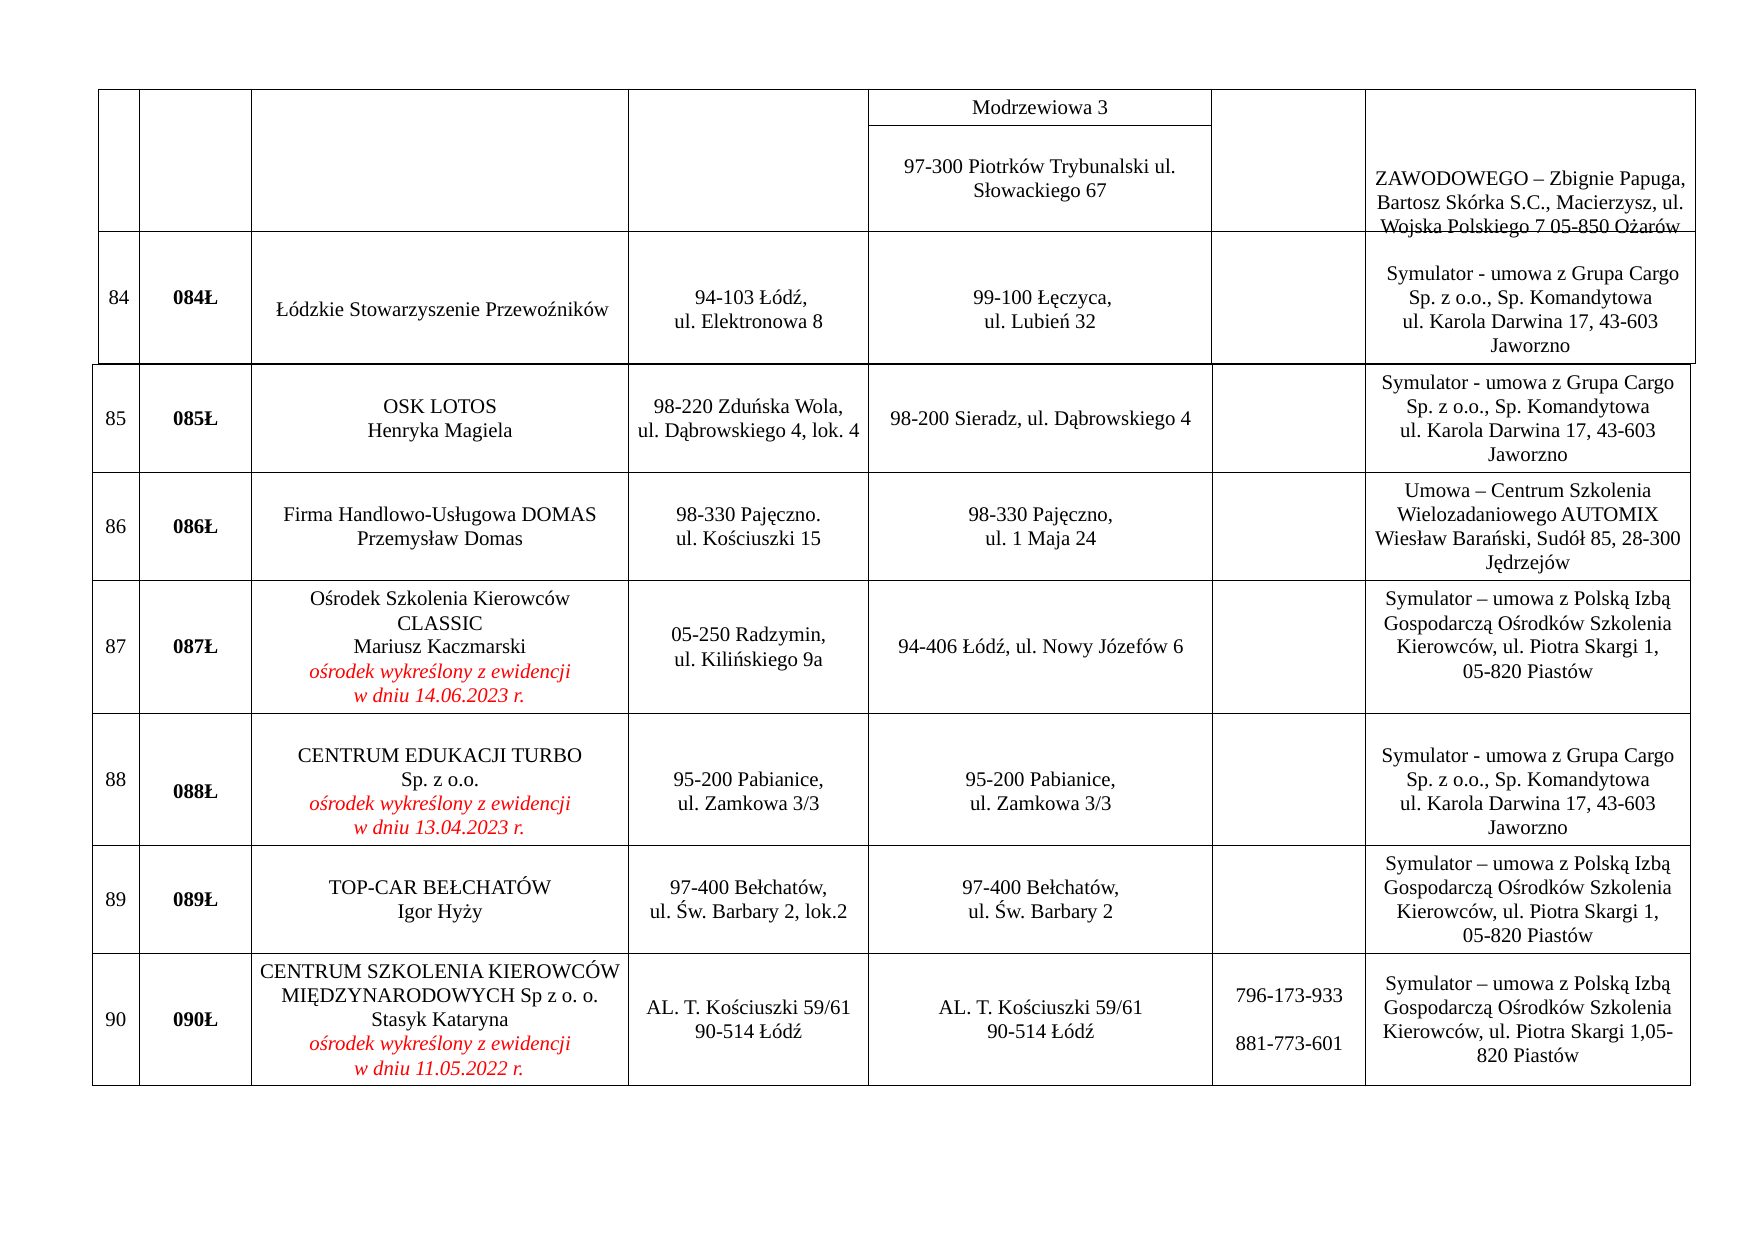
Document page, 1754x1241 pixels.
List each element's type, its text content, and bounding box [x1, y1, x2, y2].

table_cell CENTRUM SZKOLENIA KIEROWCÓW MIĘDZYNARODOWYCH Sp z o. o. Stasyk Kataryna ośrodek wykreślony z ewidencji w dniu 11.05.2022 r. [252, 954, 628, 1085]
table_cell Łódzkie Stowarzyszenie Przewoźników [252, 232, 628, 363]
table_cell Symulator - umowa z Grupa Cargo Sp. z o.o., Sp. Komandytowa ul. Karola Darwina 17, 43-603 Jaworzno [1366, 714, 1690, 845]
table_cell 084Ł [140, 232, 251, 363]
table_header Symulator - umowa z Grupa Cargo Sp. z o.o., Sp. Komandytowa ul. Karola Darwina 17, 43-603 Jaworzno [1366, 365, 1690, 472]
table_cell Symulator – umowa z Polską Izbą Gospodarczą Ośrodków Szkolenia Kierowców, ul. Piotra Skargi 1,05-820 Piastów [1366, 954, 1690, 1085]
table_cell 89 [93, 846, 139, 953]
table_cell 86 [93, 473, 139, 580]
table_cell 97-400 Bełchatów, ul. Św. Barbary 2 [869, 846, 1212, 953]
table_cell [1213, 846, 1365, 953]
table_cell 97-300 Piotrków Trybunalski ul. Słowackiego 67 [869, 126, 1211, 231]
table_header 085Ł [140, 365, 251, 472]
table_cell 98-330 Pajęczno, ul. 1 Maja 24 [869, 473, 1212, 580]
table_header 85 [93, 365, 139, 472]
table_cell AL. T. Kościuszki 59/61 90-514 Łódź [629, 954, 868, 1085]
table_cell 99-100 Łęczyca, ul. Lubień 32 [869, 232, 1211, 363]
table_cell 086Ł [140, 473, 251, 580]
table_cell 97-400 Bełchatów, ul. Św. Barbary 2, lok.2 [629, 846, 868, 953]
table_cell [1212, 232, 1365, 363]
table_cell 090Ł [140, 954, 251, 1085]
table_cell 088Ł [140, 714, 251, 845]
table_header [1213, 365, 1365, 472]
table_cell Modrzewiowa 3 [869, 90, 1211, 124]
table_header 98-200 Sieradz, ul. Dąbrowskiego 4 [869, 365, 1212, 472]
table_cell Symulator – umowa z Polską Izbą Gospodarczą Ośrodków Szkolenia Kierowców, ul. Piotra Skargi 1, 05-820 Piastów [1366, 581, 1690, 712]
table_cell 95-200 Pabianice, ul. Zamkowa 3/3 [869, 714, 1212, 845]
table_cell 089Ł [140, 846, 251, 953]
table_cell [1213, 581, 1365, 712]
table_cell 796-173-933 881-773-601 [1213, 954, 1365, 1085]
table_cell TOP-CAR BEŁCHATÓW Igor Hyży [252, 846, 628, 953]
table_cell 94-406 Łódź, ul. Nowy Józefów 6 [869, 581, 1212, 712]
table_cell 87 [93, 581, 139, 712]
table_cell Symulator – umowa z Polską Izbą Gospodarczą Ośrodków Szkolenia Kierowców, ul. Piotra Skargi 1, 05-820 Piastów [1366, 846, 1690, 953]
table_cell 087Ł [140, 581, 251, 712]
table_header OSK LOTOS Henryka Magiela [252, 365, 628, 472]
table_cell 90 [93, 954, 139, 1085]
table_cell [1213, 714, 1365, 845]
table_cell 84 [99, 232, 139, 363]
table_cell 88 [93, 714, 139, 845]
table_cell Firma Handlowo-Usługowa DOMAS Przemysław Domas [252, 473, 628, 580]
table_cell Symulator - umowa z Grupa Cargo Sp. z o.o., Sp. Komandytowa ul. Karola Darwina 17, 43-603 Jaworzno [1366, 232, 1695, 363]
table_cell AL. T. Kościuszki 59/61 90-514 Łódź [869, 954, 1212, 1085]
table_cell 94-103 Łódź, ul. Elektronowa 8 [629, 232, 868, 363]
table_header 98-220 Zduńska Wola, ul. Dąbrowskiego 4, lok. 4 [629, 365, 868, 472]
table_cell 95-200 Pabianice, ul. Zamkowa 3/3 [629, 714, 868, 845]
table_cell [1213, 473, 1365, 580]
table_cell CENTRUM EDUKACJI TURBO Sp. z o.o. ośrodek wykreślony z ewidencji w dniu 13.04.2023 r. [252, 714, 628, 845]
table_cell Ośrodek Szkolenia Kierowców CLASSIC Mariusz Kaczmarski ośrodek wykreślony z ewidencji w dniu 14.06.2023 r. [252, 581, 628, 712]
table_cell 98-330 Pajęczno. ul. Kościuszki 15 [629, 473, 868, 580]
table_cell Umowa – Centrum Szkolenia Wielozadaniowego AUTOMIX Wiesław Barański, Sudół 85, 28-300 Jędrzejów [1366, 473, 1690, 580]
table_cell 05-250 Radzymin, ul. Kilińskiego 9a [629, 581, 868, 712]
